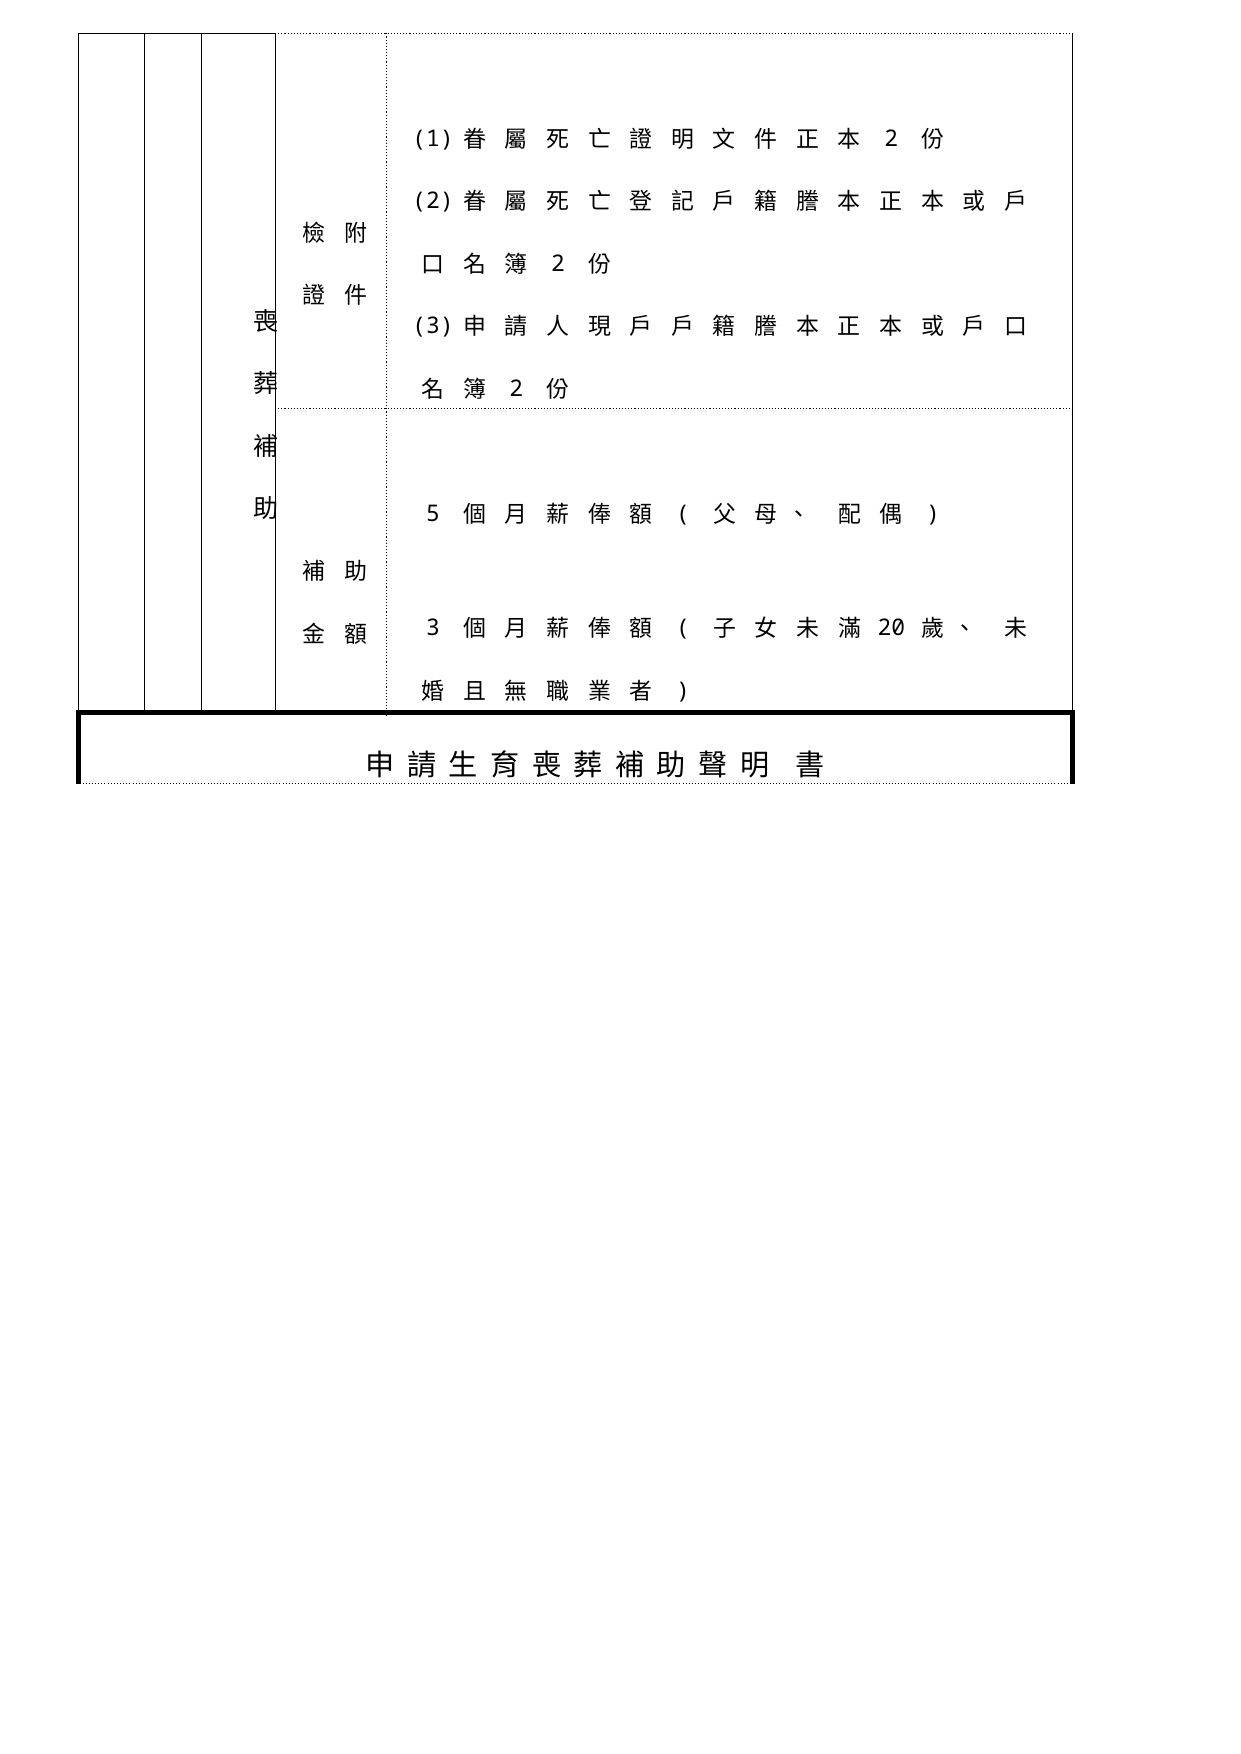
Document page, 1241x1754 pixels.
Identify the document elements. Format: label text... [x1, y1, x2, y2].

table_cell 補助項目(請勾選) [79, 34, 144, 710]
table_cell 眷屬喪葬補助 [202, 34, 275, 710]
table_cell 補助金額 [276, 408, 386, 710]
table_cell 檢附證件 [276, 33, 386, 408]
table_cell [145, 34, 201, 710]
table_cell 5個月薪俸額(父母、配偶) 3個月薪俸額(子女未滿20歲、未婚且無職業者) [386, 408, 1072, 710]
table_cell (1)眷屬死亡證明文件正本2份 (2)眷屬死亡登記戶籍謄本正本或戶口名簿2份 (3)申請人現戶戶籍謄本正本或戶口名簿2份 [386, 33, 1072, 408]
table_cell 申請生育喪葬補助聲明書 [81, 715, 1070, 783]
